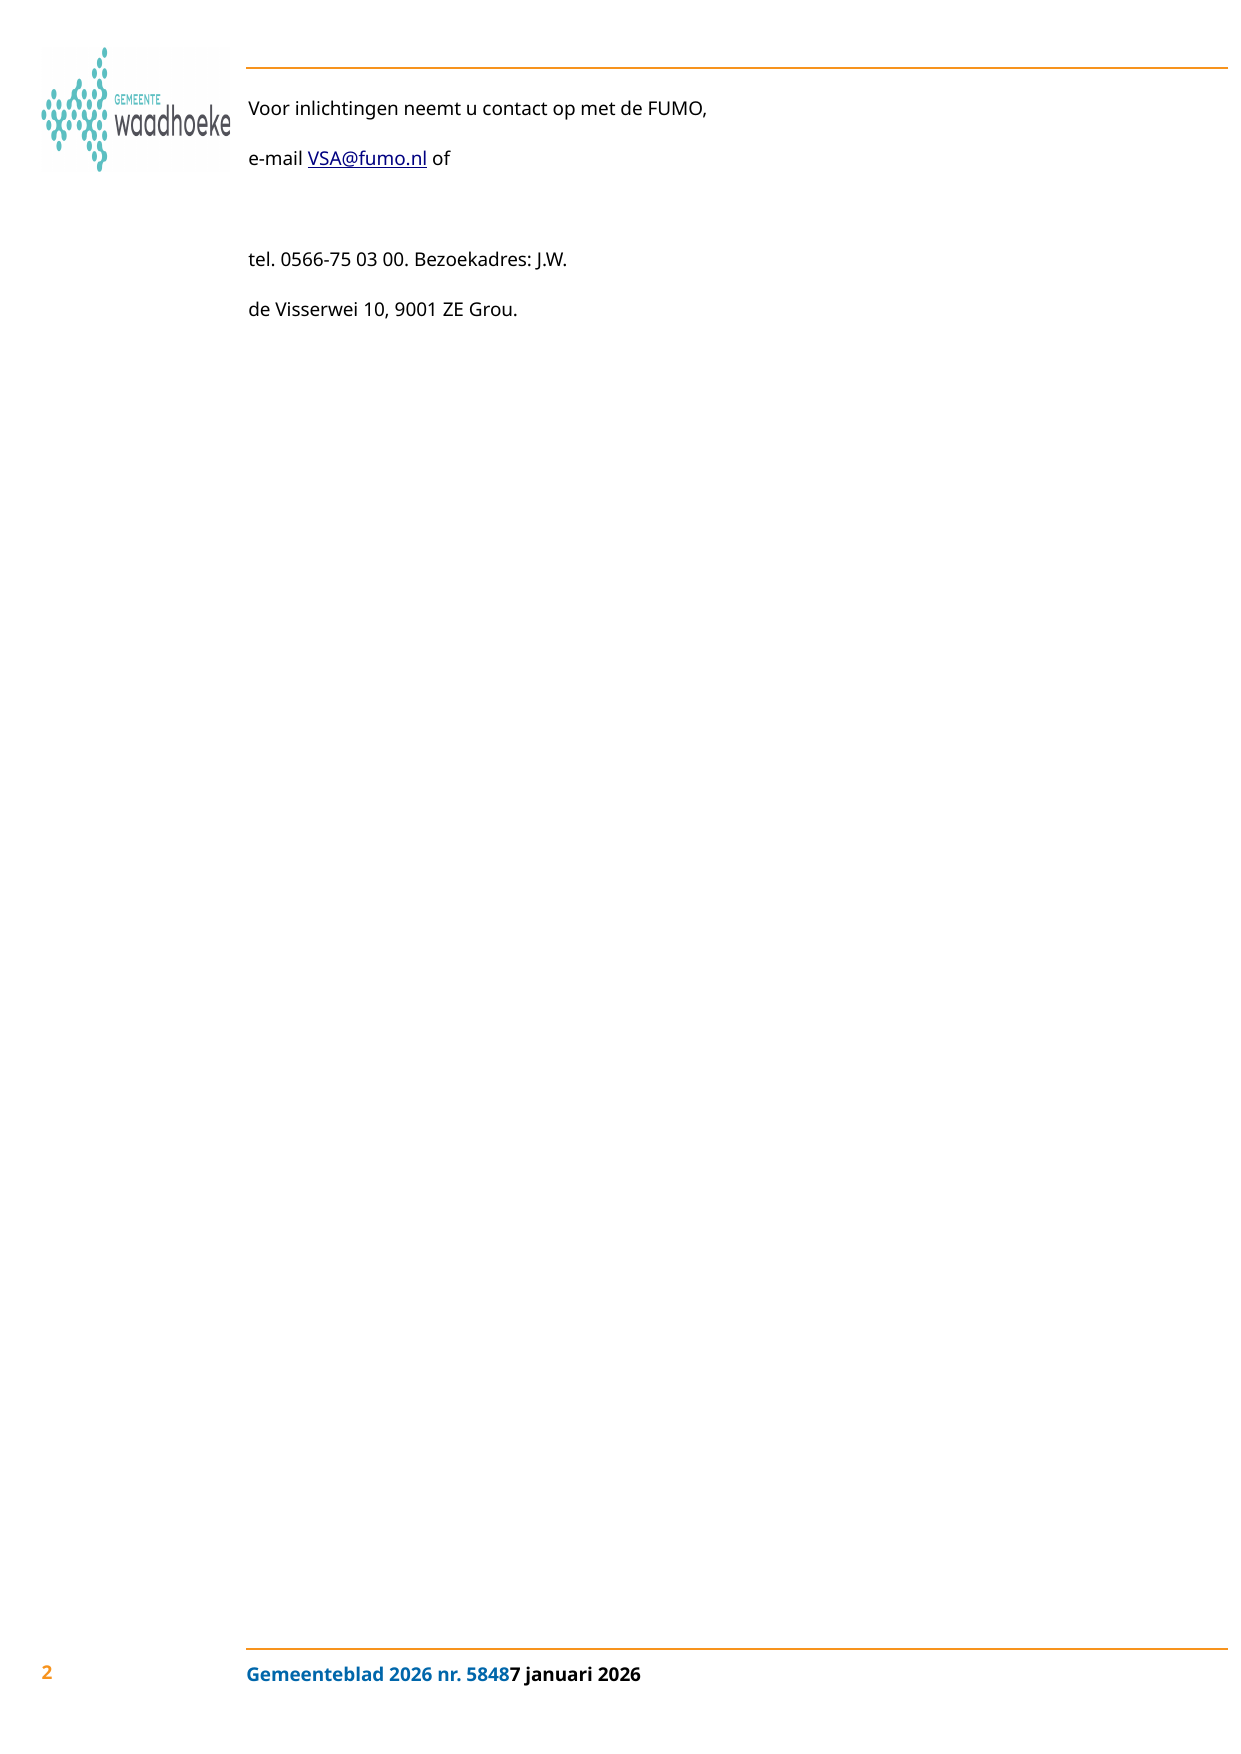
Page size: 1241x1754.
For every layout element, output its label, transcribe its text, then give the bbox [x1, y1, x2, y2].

text tel. 0566-75 03 00. Bezoekadres: J.W. [248, 246, 1152, 272]
text Voor inlichtingen neemt u contact op met de FUMO, [248, 95, 1152, 121]
text de Visserwei 10, 9001 ZE Grou. [248, 296, 1152, 322]
text e-mail VSA@fumo.nl of [248, 145, 1152, 171]
picture [41, 47, 231, 172]
